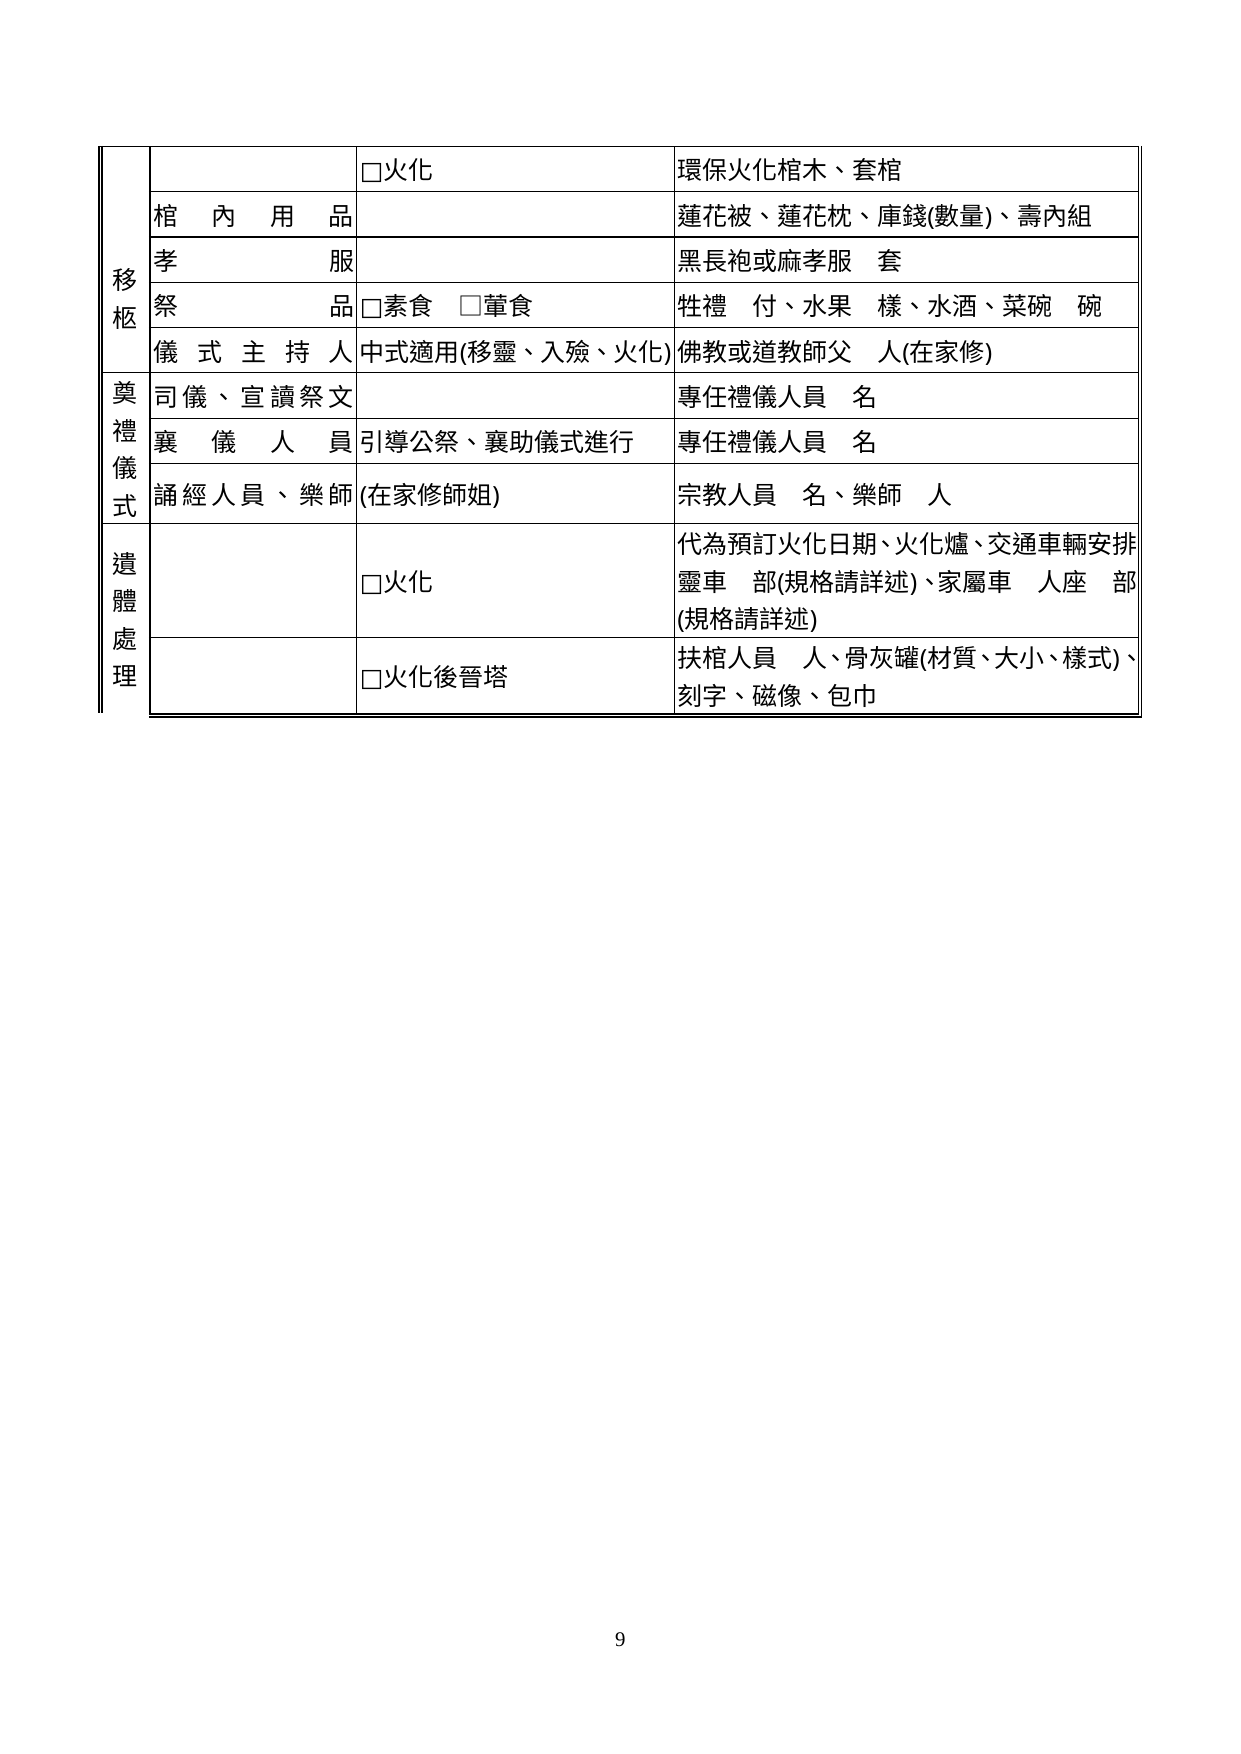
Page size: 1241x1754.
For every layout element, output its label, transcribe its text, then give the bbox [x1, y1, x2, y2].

table_cell 引導公祭、襄助儀式進行 [357, 419, 674, 463]
table_cell □火化 [357, 524, 674, 637]
table_cell [357, 238, 674, 282]
table_cell [357, 373, 674, 418]
table_cell 移柩 [103, 147, 149, 372]
table_cell 牲禮 付、水果 樣、水酒、菜碗 碗 [675, 283, 1138, 327]
table_cell 司儀、宣讀祭文 [151, 373, 356, 418]
table_cell (在家修師姐) [357, 464, 674, 523]
table_cell □素食 □葷食 [357, 283, 674, 327]
table_cell 棺內用品 [151, 192, 356, 236]
table_cell 儀式主持人 [151, 328, 356, 372]
table_cell 奠禮儀式 [103, 373, 149, 523]
table_cell 環保火化棺木、套棺 [675, 147, 1138, 191]
table_cell 蓮花被、蓮花枕、庫錢(數量)、壽內組 [675, 192, 1138, 236]
table_cell 襄儀人員 [151, 419, 356, 463]
table_cell 扶棺人員 人、骨灰罐(材質、大小、樣式)、刻字、磁像、包巾 [675, 638, 1138, 713]
table_cell 佛教或道教師父 人(在家修) [675, 328, 1138, 372]
table_cell 專任禮儀人員 名 [675, 419, 1138, 463]
table_cell 祭品 [151, 283, 356, 327]
table_cell 黑長袍或麻孝服 套 [675, 238, 1138, 282]
table_cell 代為預訂火化日期、火化爐、交通車輛安排靈車 部(規格請詳述)、家屬車 人座 部(規格請詳述) [675, 524, 1138, 637]
table_cell □火化後晉塔 [357, 638, 674, 713]
table_cell □火化 [357, 147, 674, 191]
table_cell 誦經人員、樂師 [151, 464, 356, 523]
table_cell 遺體 處理 [103, 524, 149, 713]
table_cell 宗教人員 名、樂師 人 [675, 464, 1138, 523]
table_cell [151, 524, 356, 637]
table_cell 專任禮儀人員 名 [675, 373, 1138, 418]
table_cell 孝服 [151, 238, 356, 282]
table_cell [151, 147, 356, 191]
table_cell [151, 638, 356, 713]
table_cell 中式適用(移靈、入殮、火化) [357, 328, 674, 372]
table_cell [357, 192, 674, 236]
